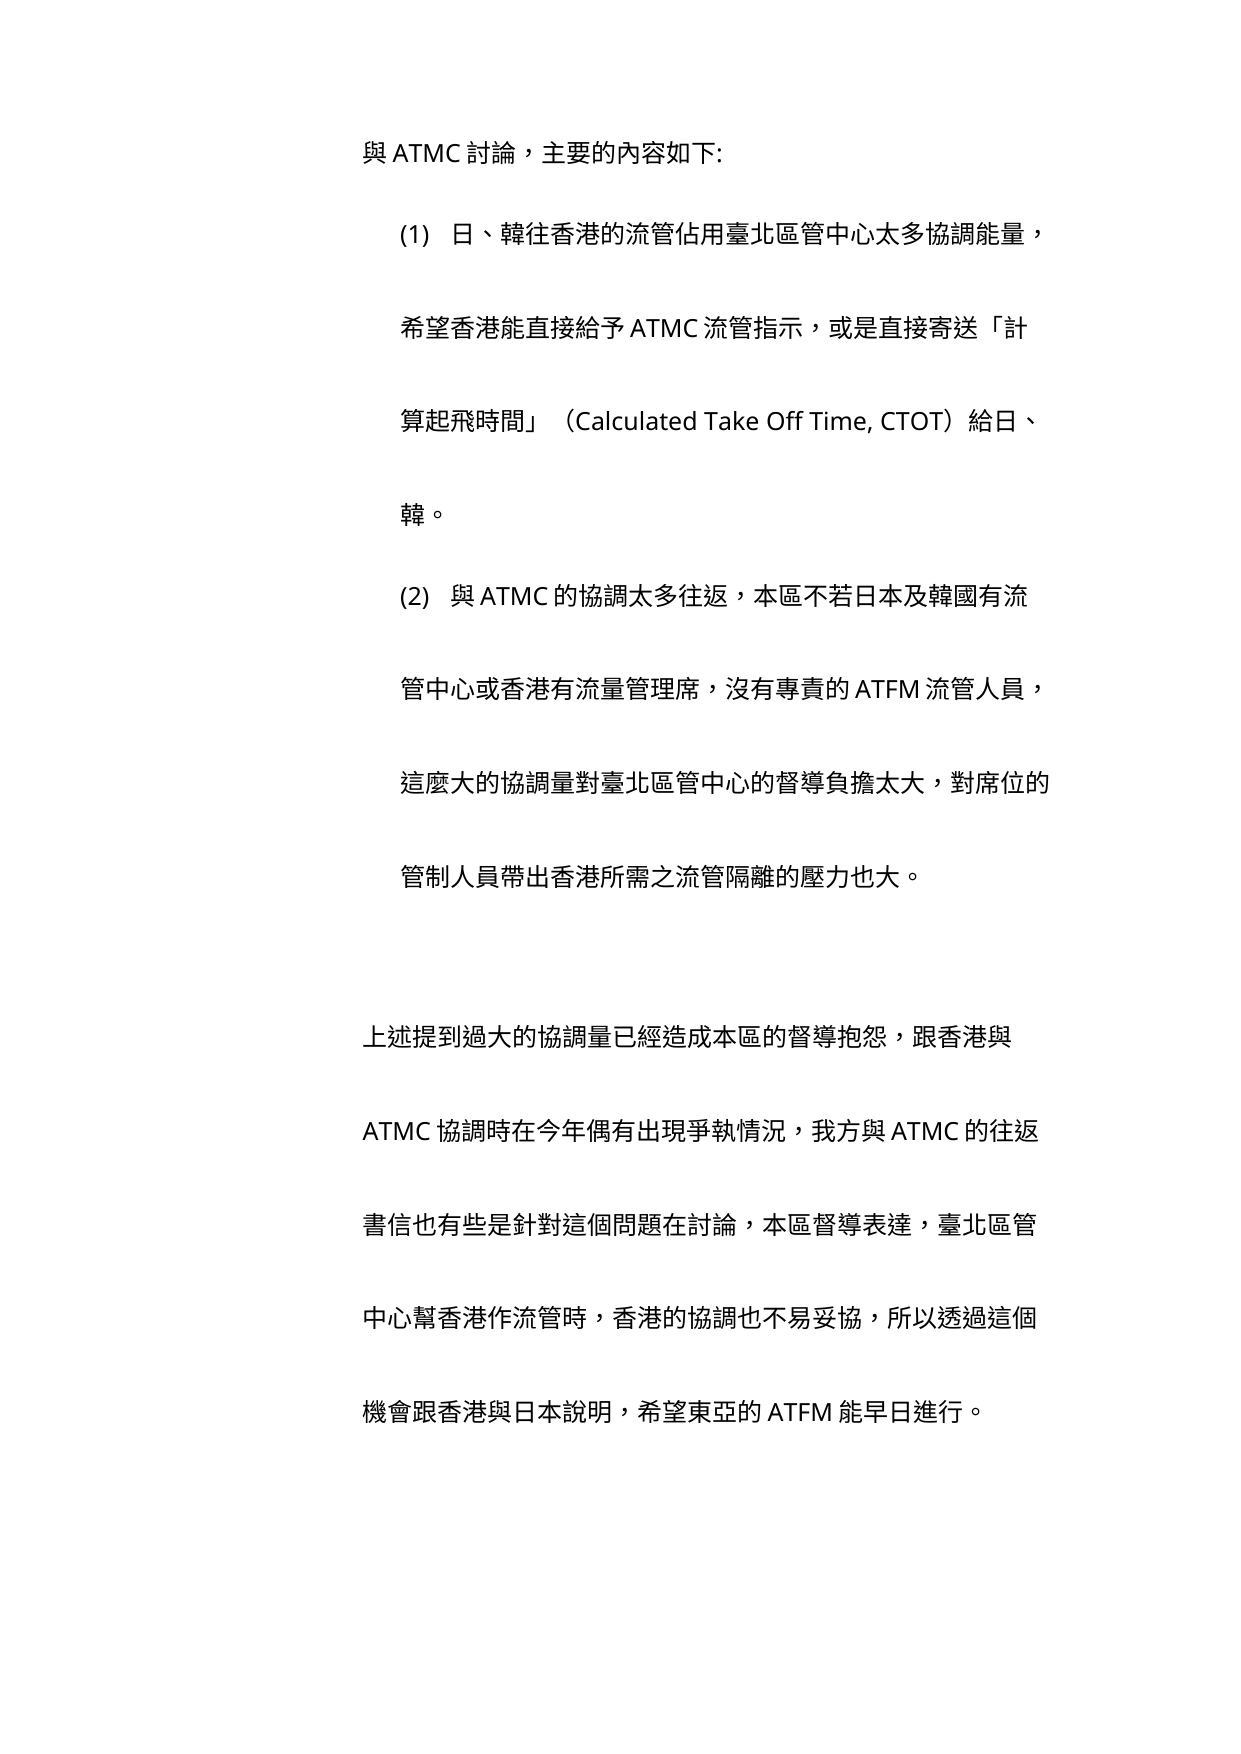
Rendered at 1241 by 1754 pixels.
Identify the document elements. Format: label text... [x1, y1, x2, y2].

text 與ATMC討論，主要的內容如下: [362, 110, 1053, 173]
text 上述提到過大的協調量已經造成本區的督導抱怨，跟香港與ATMC協調時在今年偶有出現爭執情況，我方與ATMC的往返書信也有些是針對這個問題在討論，本區督導表達，臺北區管中心幫香港作流管時，香港的協調也不易妥協，所以透過這個機會跟香港與日本說明，希望東亞的ATFM能早日進行。 [362, 994, 1053, 1432]
list 與ATMC的協調太多往返，本區不若日本及韓國有流管中心或香港有流量管理席，沒有專責的ATFM流管人員，這麼大的協調量對臺北區管中心的督導負擔太大，對席位的管制人員帶出香港所需之流管隔離的壓力也大。 [400, 553, 1053, 896]
list 日、韓往香港的流管佔用臺北區管中心太多協調能量，希望香港能直接給予ATMC流管指示，或是直接寄送「計算起飛時間」（Calculated Take Off Time, CTOT）給日、韓。 [400, 191, 1053, 534]
